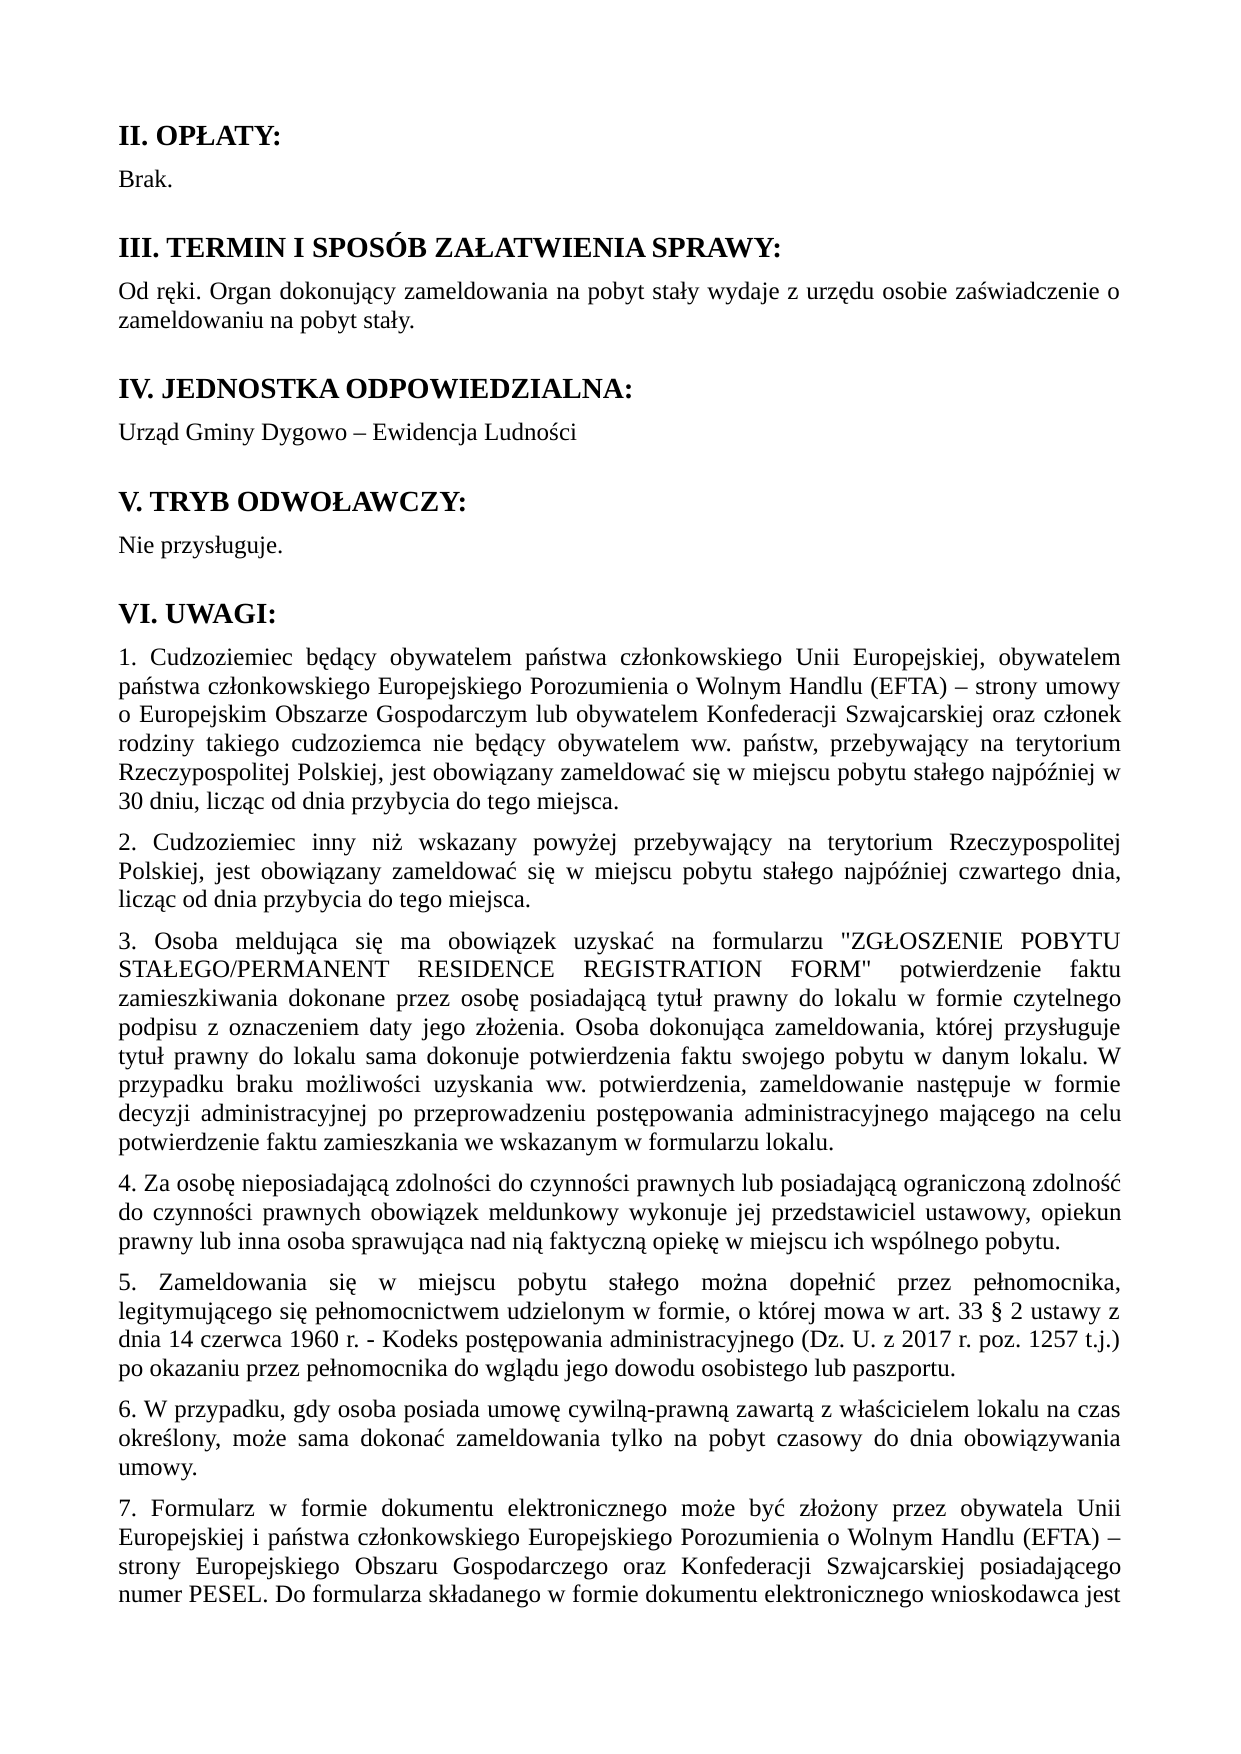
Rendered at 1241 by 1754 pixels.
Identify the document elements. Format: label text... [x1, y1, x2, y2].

text 7. Formularz w formie dokumentu elektronicznego może być złożony przez obywatela Unii Europejskiej i państwa członkowskiego Europejskiego Porozumienia o Wolnym Handlu (EFTA) – strony Europejskiego Obszaru Gospodarczego oraz Konfederacji Szwajcarskiej posiadającego numer PESEL. Do formularza składanego w formie dokumentu elektronicznego wnioskodawca jest [118, 1493, 1122, 1608]
text 3. Osoba meldująca się ma obowiązek uzyskać na formularzu "ZGŁOSZENIE POBYTU STAŁEGO/PERMANENT RESIDENCE REGISTRATION FORM" potwierdzenie faktu zamieszkiwania dokonane przez osobę posiadającą tytuł prawny do lokalu w formie czytelnego podpisu z oznaczeniem daty jego złożenia. Osoba dokonująca zameldowania, której przysługuje tytuł prawny do lokalu sama dokonuje potwierdzenia faktu swojego pobytu w danym lokalu. W przypadku braku możliwości uzyskania ww. potwierdzenia, zameldowanie następuje w formie decyzji administracyjnej po przeprowadzeniu postępowania administracyjnego mającego na celu potwierdzenie faktu zamieszkania we wskazanym w formularzu lokalu. [118, 926, 1122, 1156]
text 6. W przypadku, gdy osoba posiada umowę cywilną-prawną zawartą z właścicielem lokalu na czas określony, może sama dokonać zameldowania tylko na pobyt czasowy do dnia obowiązywania umowy. [118, 1394, 1122, 1481]
text 2. Cudzoziemiec inny niż wskazany powyżej przebywający na terytorium Rzeczypospolitej Polskiej, jest obowiązany zameldować się w miejscu pobytu stałego najpóźniej czwartego dnia, licząc od dnia przybycia do tego miejsca. [118, 827, 1122, 913]
subtitle VI. UWAGI: [118, 596, 1122, 629]
subtitle III. TERMIN I SPOSÓB ZAŁATWIENIA SPRAWY: [118, 230, 1122, 264]
text Nie przysługuje. [118, 530, 1122, 558]
text Urząd Gminy Dygowo – Ewidencja Ludności [118, 417, 1122, 446]
subtitle IV. JEDNOSTKA ODPOWIEDZIALNA: [118, 371, 1122, 405]
text Brak. [118, 164, 1122, 193]
subtitle V. TRYB ODWOŁAWCZY: [118, 484, 1122, 517]
subtitle II. OPŁATY: [118, 118, 1122, 152]
text 4. Za osobę nieposiadającą zdolności do czynności prawnych lub posiadającą ograniczoną zdolność do czynności prawnych obowiązek meldunkowy wykonuje jej przedstawiciel ustawowy, opiekun prawny lub inna osoba sprawująca nad nią faktyczną opiekę w miejscu ich wspólnego pobytu. [118, 1168, 1122, 1254]
text 1. Cudzoziemiec będący obywatelem państwa członkowskiego Unii Europejskiej, obywatelem państwa członkowskiego Europejskiego Porozumienia o Wolnym Handlu (EFTA) – strony umowy o Europejskim Obszarze Gospodarczym lub obywatelem Konfederacji Szwajcarskiej oraz członek rodziny takiego cudzoziemca nie będący obywatelem ww. państw, przebywający na terytorium Rzeczypospolitej Polskiej, jest obowiązany zameldować się w miejscu pobytu stałego najpóźniej w 30 dniu, licząc od dnia przybycia do tego miejsca. [118, 642, 1122, 814]
text 5. Zameldowania się w miejscu pobytu stałego można dopełnić przez pełnomocnika, legitymującego się pełnomocnictwem udzielonym w formie, o której mowa w art. 33 § 2 ustawy z dnia 14 czerwca 1960 r. - Kodeks postępowania administracyjnego (Dz. U. z 2017 r. poz. 1257 t.j.) po okazaniu przez pełnomocnika do wglądu jego dowodu osobistego lub paszportu. [118, 1267, 1122, 1382]
text Od ręki. Organ dokonujący zameldowania na pobyt stały wydaje z urzędu osobie zaświadczenie o zameldowaniu na pobyt stały. [118, 276, 1122, 334]
